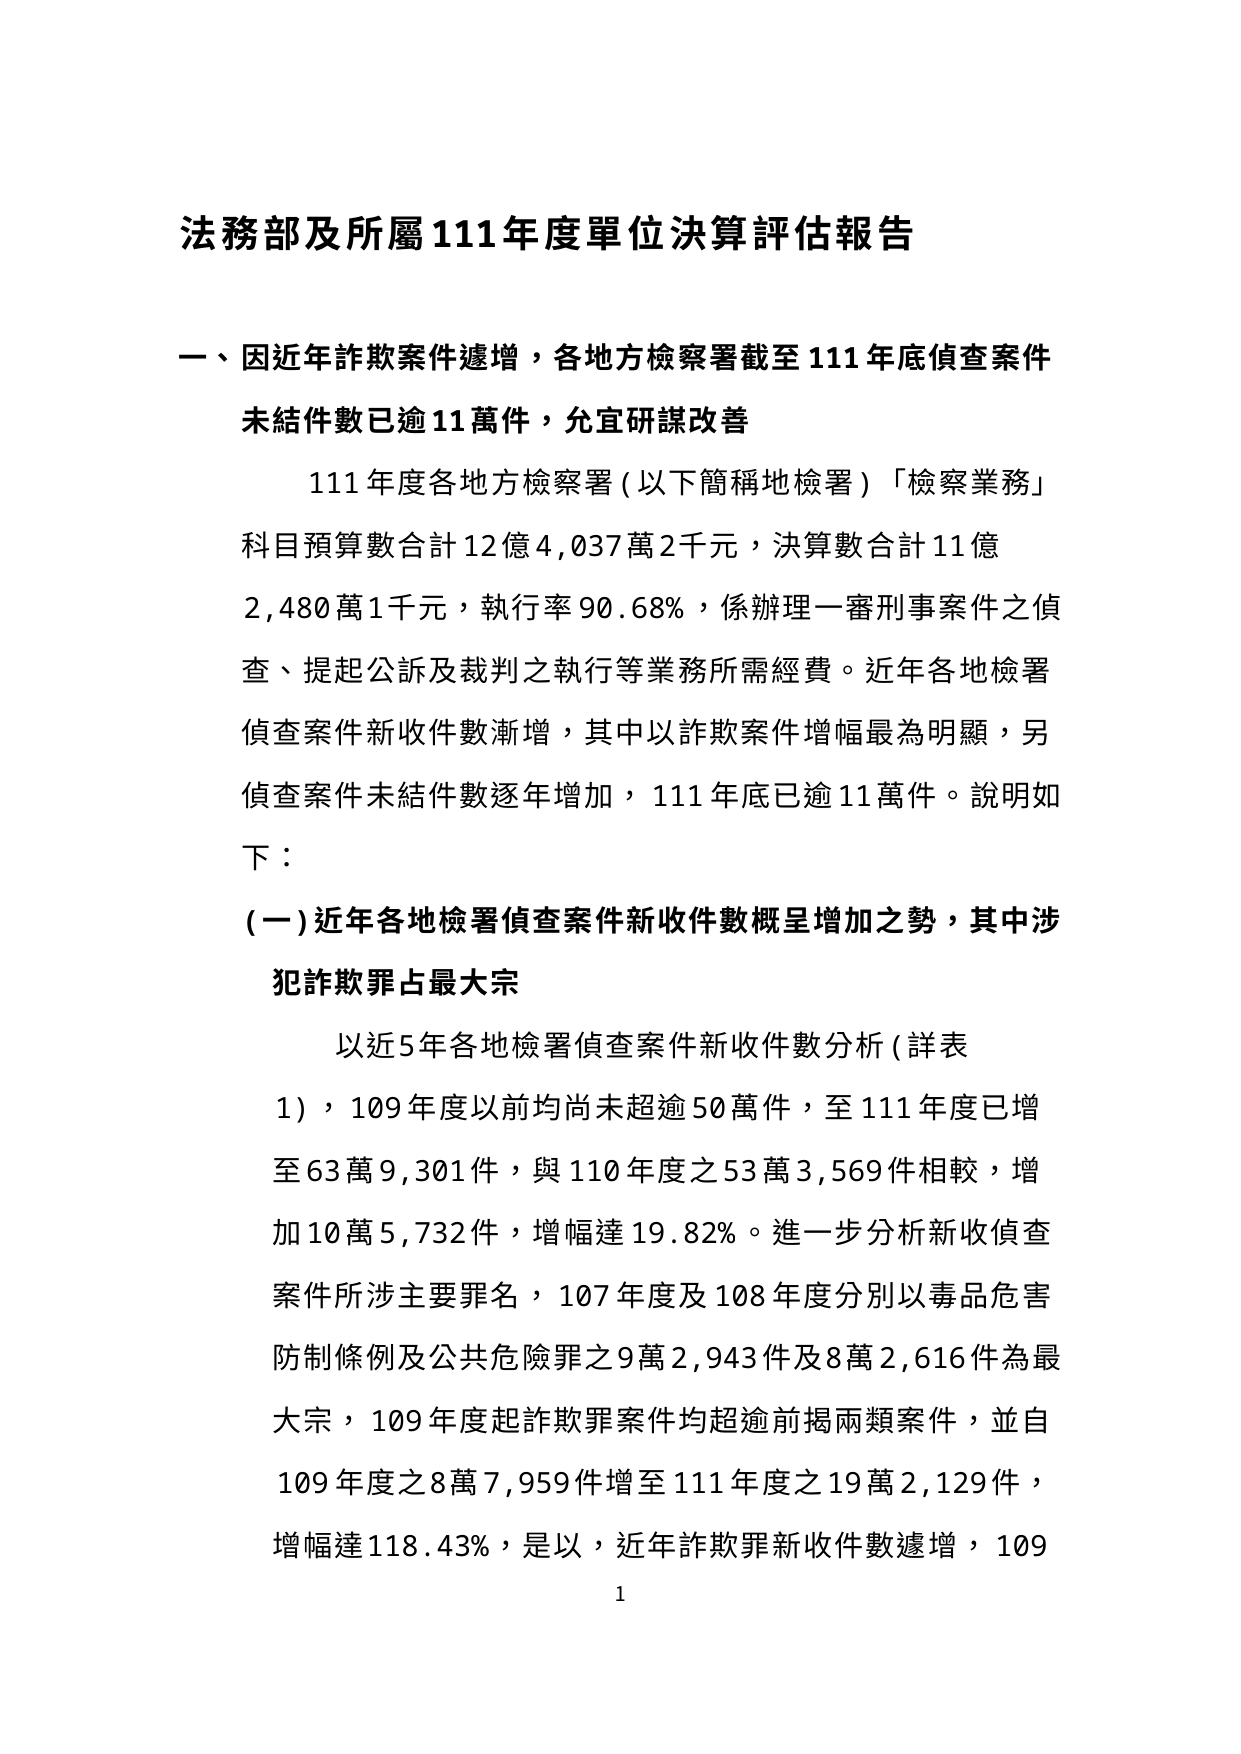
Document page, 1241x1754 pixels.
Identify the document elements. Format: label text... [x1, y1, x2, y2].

text 111年度各地方檢察署(以下簡稱地檢署)「檢察業務」科目預算數合計12億4,037萬2千元，決算數合計11億2,480萬1千元，執行率90.68%，係辦理一審刑事案件之偵查、提起公訴及裁判之執行等業務所需經費。近年各地檢署偵查案件新收件數漸增，其中以詐欺案件增幅最為明顯，另偵查案件未結件數逐年增加，111年底已逾11萬件。說明如下： [236, 439, 1063, 877]
text 以近5年各地檢署偵查案件新收件數分析(詳表1)，109年度以前均尚未超逾50萬件，至111年度已增至63萬9,301件，與110年度之53萬3,569件相較，增加10萬5,732件，增幅達19.82%。進一步分析新收偵查案件所涉主要罪名，107年度及108年度分別以毒品危害防制條例及公共危險罪之9萬2,943件及8萬2,616件為最大宗，109年度起詐欺罪案件均超逾前揭兩類案件，並自109年度之8萬7,959件增至111年度之19萬2,129件，增幅達118.43%，是以，近年詐欺罪新收件數遽增，109 [266, 1002, 1063, 1564]
text 一、因近年詐欺案件遽增，各地方檢察署截至111年底偵查案件未結件數已逾11萬件，允宜研謀改善 [177, 314, 1063, 439]
text (一)近年各地檢署偵查案件新收件數概呈增加之勢，其中涉犯詐欺罪占最大宗 [236, 877, 1063, 1002]
text 法務部及所屬111年度單位決算評估報告 [177, 189, 1063, 252]
